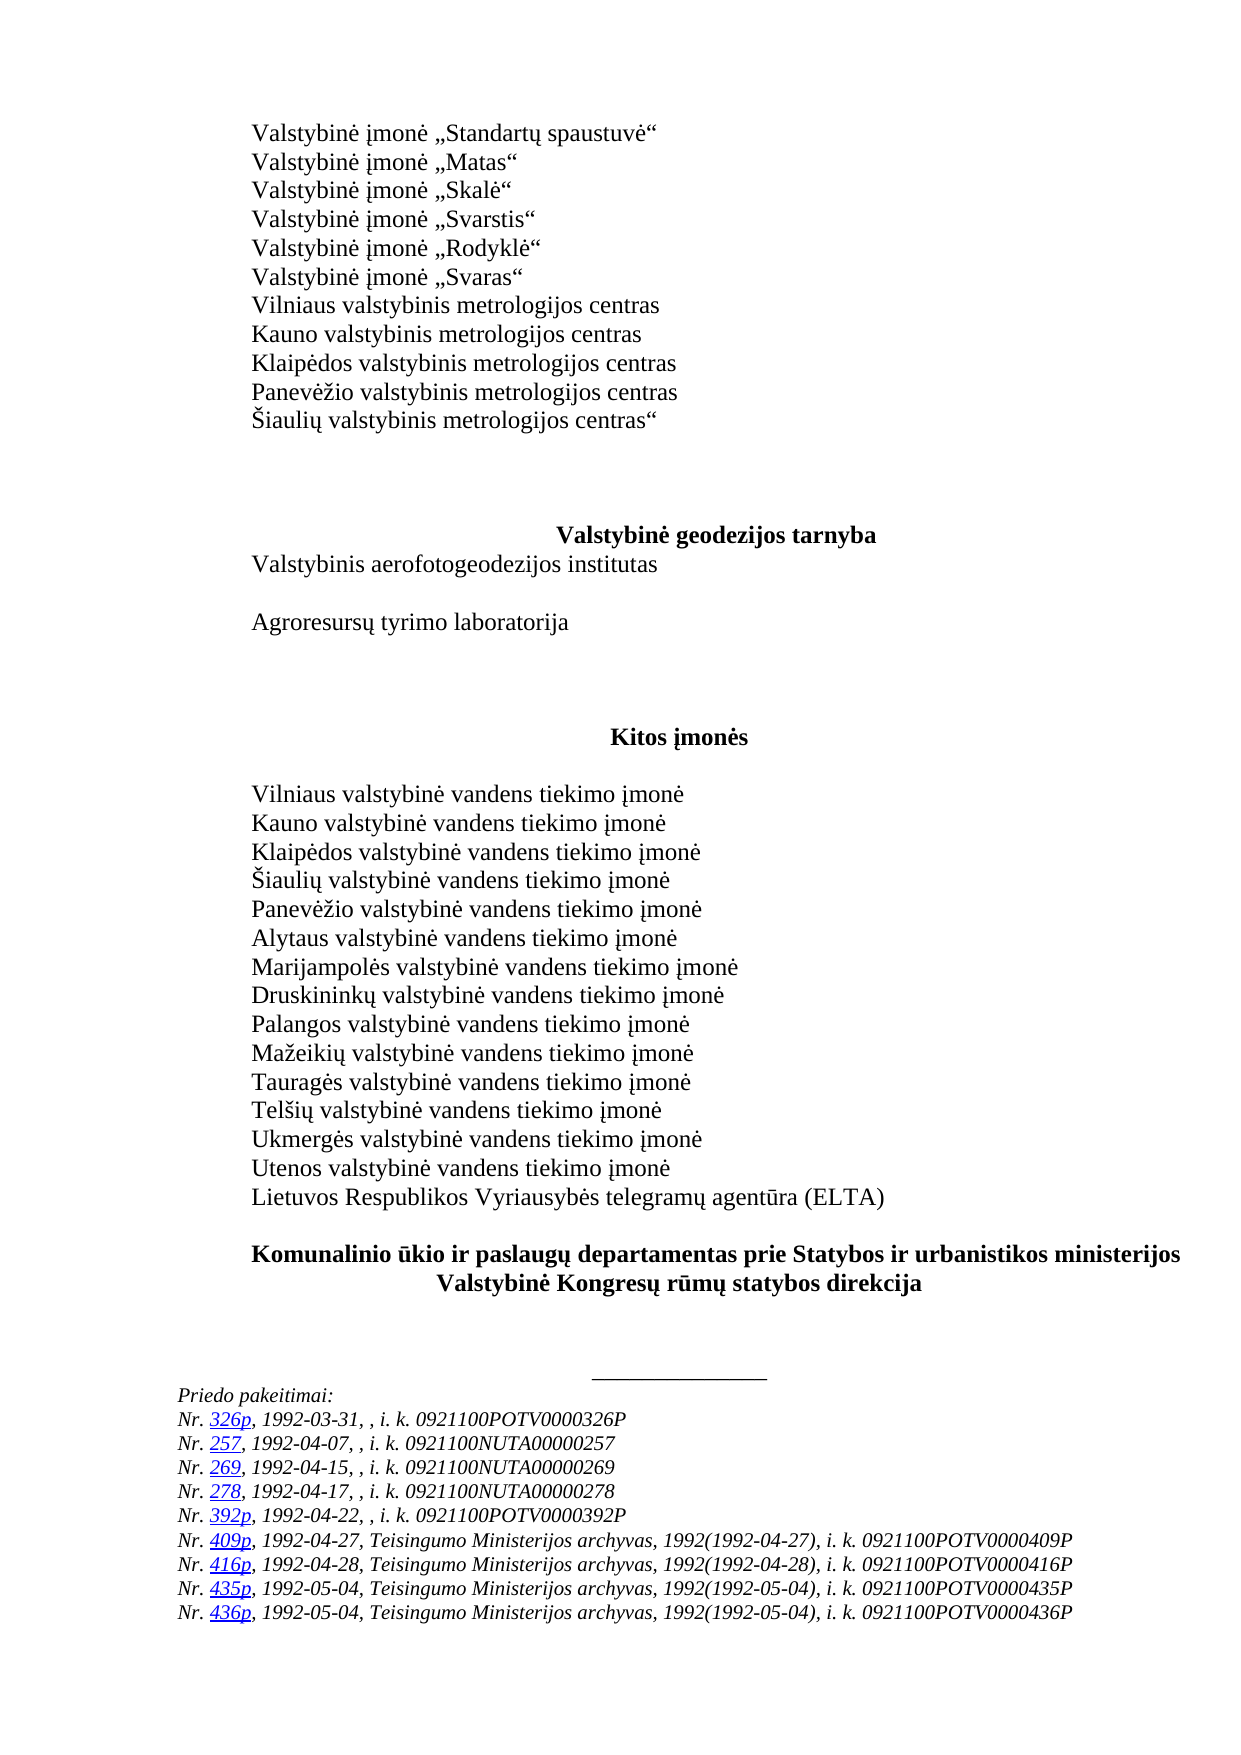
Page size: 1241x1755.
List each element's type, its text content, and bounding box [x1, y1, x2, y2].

text Klaipėdos valstybinė vandens tiekimo įmonė [177, 837, 1181, 866]
text Šiaulių valstybinė vandens tiekimo įmonė [177, 866, 1181, 894]
text Nr. 392p, 1992-04-22, , i. k. 0921100POTV0000392P [177, 1503, 1181, 1527]
text Komunalinio ūkio ir paslaugų departamentas prie Statybos ir urbanistikos ministerijos Valstybinė Kongresų rūmų statybos direkcija [177, 1239, 1181, 1297]
text Nr. 435p, 1992-05-04, Teisingumo Ministerijos archyvas, 1992(1992-05-04), i. k. 0921100POTV0000435P [177, 1576, 1181, 1600]
text Panevėžio valstybinis metrologijos centras [177, 377, 1181, 406]
text Valstybinė įmonė „Matas“ [177, 147, 1181, 176]
text Agroresursų tyrimo laboratorija [177, 607, 1181, 636]
text Mažeikių valstybinė vandens tiekimo įmonė [177, 1038, 1181, 1067]
text Marijampolės valstybinė vandens tiekimo įmonė [177, 952, 1181, 981]
text Ukmergės valstybinė vandens tiekimo įmonė [177, 1124, 1181, 1153]
text Nr. 326p, 1992-03-31, , i. k. 0921100POTV0000326P [177, 1407, 1181, 1431]
text ______________ [177, 1354, 1181, 1383]
text Priedo pakeitimai: [177, 1383, 1181, 1407]
text Valstybinė įmonė „Svarstis“ [177, 204, 1181, 233]
text Nr. 436p, 1992-05-04, Teisingumo Ministerijos archyvas, 1992(1992-05-04), i. k. 0921100POTV0000436P [177, 1600, 1181, 1624]
text Klaipėdos valstybinis metrologijos centras [177, 348, 1181, 377]
text Lietuvos Respublikos Vyriausybės telegramų agentūra (ELTA) [177, 1182, 1181, 1211]
text Kauno valstybinė vandens tiekimo įmonė [177, 808, 1181, 837]
text Panevėžio valstybinė vandens tiekimo įmonė [177, 894, 1181, 923]
text Nr. 416p, 1992-04-28, Teisingumo Ministerijos archyvas, 1992(1992-04-28), i. k. 0921100POTV0000416P [177, 1552, 1181, 1576]
text Tauragės valstybinė vandens tiekimo įmonė [177, 1067, 1181, 1096]
text Valstybinė įmonė „Standartų spaustuvė“ [177, 118, 1181, 147]
text Utenos valstybinė vandens tiekimo įmonė [177, 1153, 1181, 1182]
text Nr. 278, 1992-04-17, , i. k. 0921100NUTA00000278 [177, 1479, 1181, 1503]
text Telšių valstybinė vandens tiekimo įmonė [177, 1096, 1181, 1124]
text Nr. 409p, 1992-04-27, Teisingumo Ministerijos archyvas, 1992(1992-04-27), i. k. 0921100POTV0000409P [177, 1527, 1181, 1552]
text Šiaulių valstybinis metrologijos centras“ [177, 406, 1181, 434]
text Nr. 269, 1992-04-15, , i. k. 0921100NUTA00000269 [177, 1455, 1181, 1479]
text Valstybinė įmonė „Rodyklė“ [177, 233, 1181, 262]
text Alytaus valstybinė vandens tiekimo įmonė [177, 923, 1181, 952]
text Palangos valstybinė vandens tiekimo įmonė [177, 1009, 1181, 1038]
text Vilniaus valstybinis metrologijos centras [177, 291, 1181, 319]
text Kitos įmonės [177, 722, 1181, 751]
text Druskininkų valstybinė vandens tiekimo įmonė [177, 981, 1181, 1009]
text Valstybinis aerofotogeodezijos institutas [177, 549, 1181, 578]
text Vilniaus valstybinė vandens tiekimo įmonė [177, 779, 1181, 808]
text Kauno valstybinis metrologijos centras [177, 319, 1181, 348]
text Nr. 257, 1992-04-07, , i. k. 0921100NUTA00000257 [177, 1431, 1181, 1455]
text Valstybinė geodezijos tarnyba [177, 521, 1181, 549]
text Valstybinė įmonė „Skalė“ [177, 176, 1181, 204]
text Valstybinė įmonė „Svaras“ [177, 262, 1181, 291]
